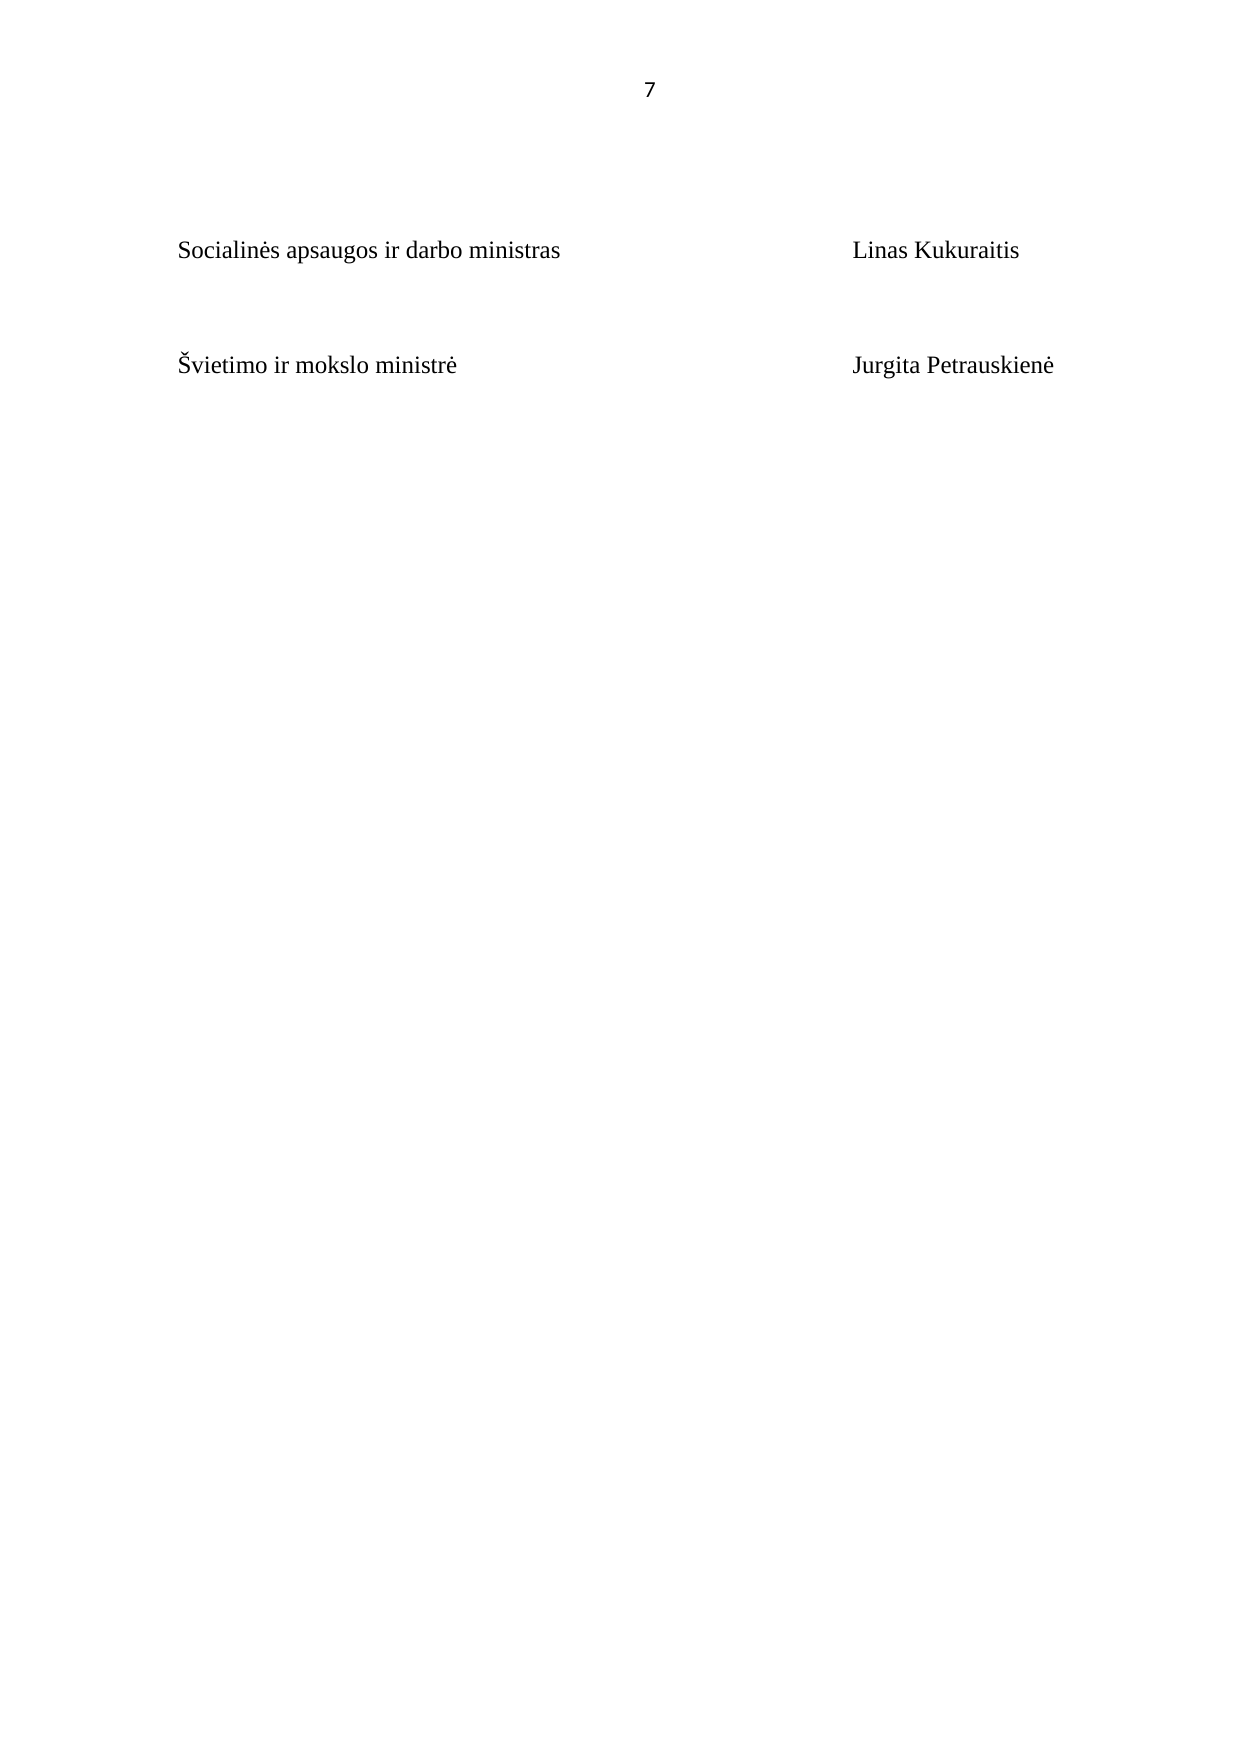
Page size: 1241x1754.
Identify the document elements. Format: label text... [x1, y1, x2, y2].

text Švietimo ir mokslo ministrė Jurgita Petrauskienė [177, 350, 1122, 378]
text Socialinės apsaugos ir darbo ministras Linas Kukuraitis [177, 235, 1122, 263]
